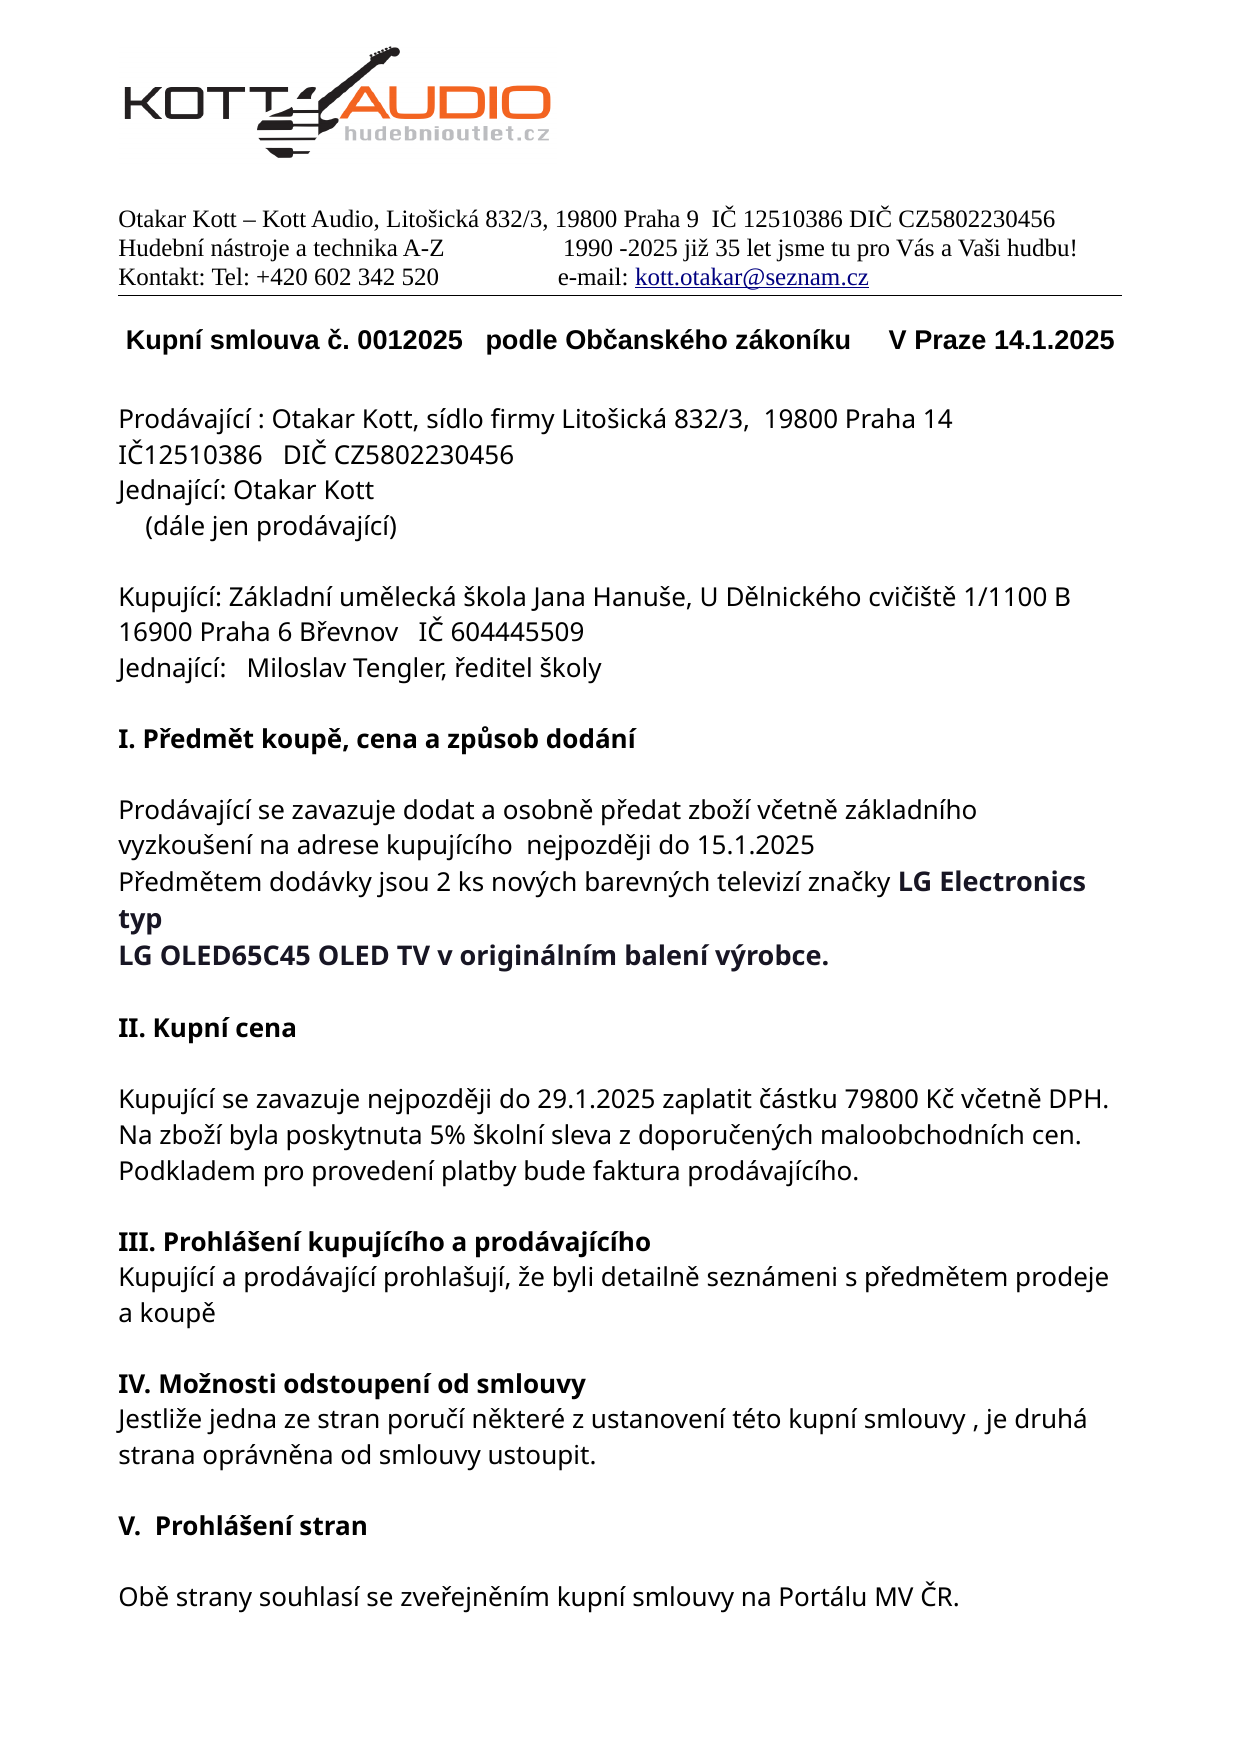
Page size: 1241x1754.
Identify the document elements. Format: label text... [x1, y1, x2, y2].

text Kontakt: Tel: +420 602 342 520 e-mail: kott.otakar@seznam.cz [118, 262, 1122, 295]
text III. Prohlášení kupujícího a prodávajícího [118, 1223, 1122, 1259]
text Jestliže jedna ze stran poručí některé z ustanovení této kupní smlouvy , je druhá strana oprávněna od smlouvy ustoupit. [118, 1401, 1122, 1472]
text 16900 Praha 6 Břevnov IČ 604445509 [118, 614, 1122, 649]
text IV. Možnosti odstoupení od smlouvy [118, 1365, 1122, 1401]
text Kupující se zavazuje nejpozději do 29.1.2025 zaplatit částku 79800 Kč včetně DPH. [118, 1081, 1122, 1117]
text IČ12510386 DIČ CZ5802230456 [118, 436, 1122, 472]
text Na zboží byla poskytnuta 5% školní sleva z doporučených maloobchodních cen. [118, 1117, 1122, 1152]
text Podkladem pro provedení platby bude faktura prodávajícího. [118, 1152, 1122, 1188]
text Prodávající : Otakar Kott, sídlo firmy Litošická 832/3, 19800 Praha 14 [118, 401, 1122, 436]
text Otakar Kott – Kott Audio, Litošická 832/3, 19800 Praha 9 IČ 12510386 DIČ CZ5802230456 [118, 204, 1122, 233]
text LG OLED65C45 OLED TV v originálním balení výrobce. [118, 936, 1122, 973]
text II. Kupní cena [118, 1010, 1122, 1046]
text Jednající: Miloslav Tengler, ředitel školy [118, 649, 1122, 685]
text Prodávající se zavazuje dodat a osobně předat zboží včetně základního vyzkoušení na adrese kupujícího nejpozději do 15.1.2025 [118, 791, 1122, 862]
text Kupující: Základní umělecká škola Jana Hanuše, U Dělnického cvičiště 1/1100 B [118, 578, 1122, 614]
text I. Předmět koupě, cena a způsob dodání [118, 720, 1122, 756]
text Jednající: Otakar Kott [118, 472, 1122, 507]
text Obě strany souhlasí se zveřejněním kupní smlouvy na Portálu MV ČR. [118, 1578, 1122, 1614]
text Kupující a prodávající prohlašují, že byli detailně seznámeni s předmětem prodeje a koupě [118, 1259, 1122, 1330]
text V. Prohlášení stran [118, 1507, 1122, 1543]
text Kupní smlouva č. 0012025 podle Občanského zákoníku V Praze 14.1.2025 [118, 324, 1122, 355]
text (dále jen prodávající) [118, 507, 1122, 543]
text Hudební nástroje a technika A-Z 1990 -2025 již 35 let jsme tu pro Vás a Vaši hudbu! [118, 233, 1122, 262]
text Předmětem dodávky jsou 2 ks nových barevných televizí značky LG Electronics typ [118, 862, 1122, 936]
